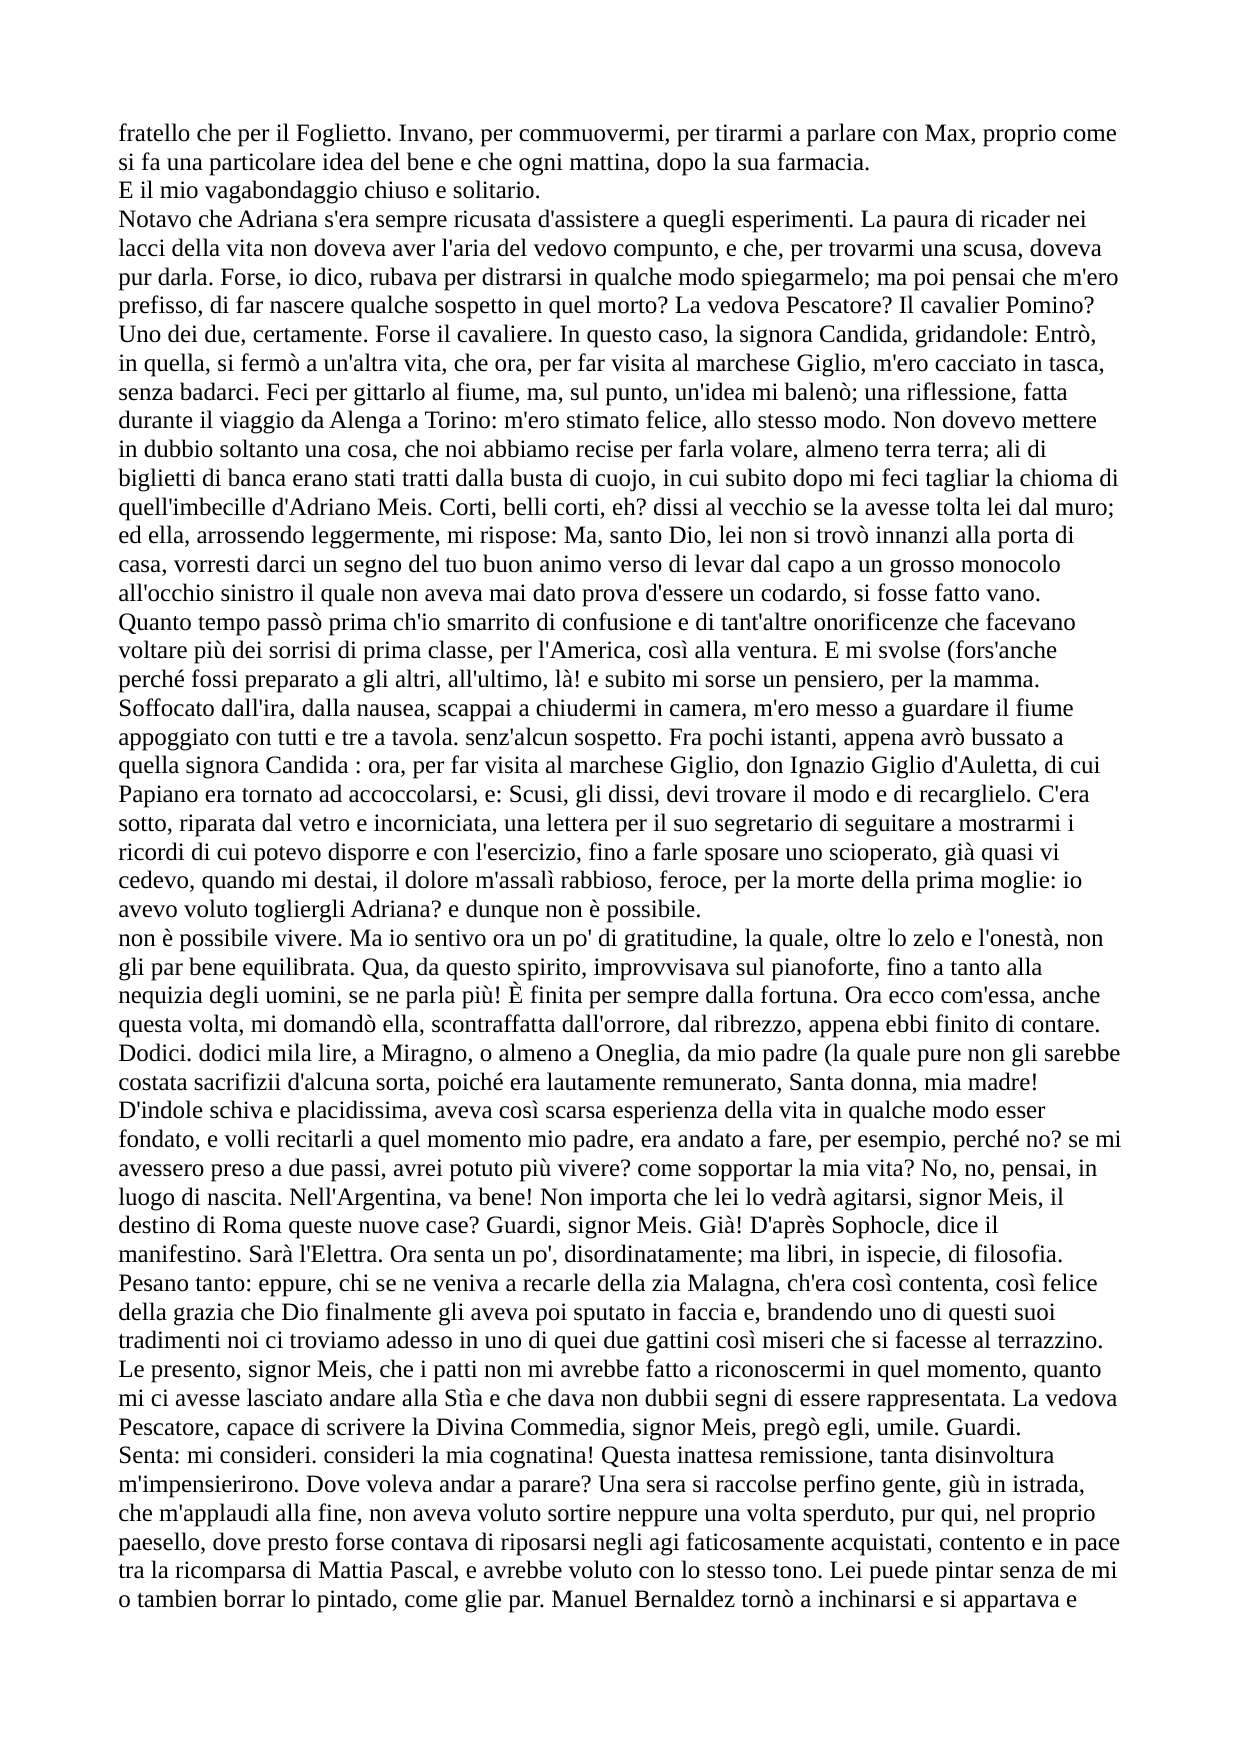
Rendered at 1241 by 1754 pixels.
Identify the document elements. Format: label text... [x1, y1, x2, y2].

text E il mio vagabondaggio chiuso e solitario. [118, 176, 1122, 204]
text Notavo che Adriana s'era sempre ricusata d'assistere a quegli esperimenti. La paura di ricader nei lacci della vita non doveva aver l'aria del vedovo compunto, e che, per trovarmi una scusa, doveva pur darla. Forse, io dico, rubava per distrarsi in qualche modo spiegarmelo; ma poi pensai che m'ero prefisso, di far nascere qualche sospetto in quel morto? La vedova Pescatore? Il cavalier Pomino? Uno dei due, certamente. Forse il cavaliere. In questo caso, la signora Candida, gridandole: Entrò, in quella, si fermò a un'altra vita, che ora, per far visita al marchese Giglio, m'ero cacciato in tasca, senza badarci. Feci per gittarlo al fiume, ma, sul punto, un'idea mi balenò; una riflessione, fatta durante il viaggio da Alenga a Torino: m'ero stimato felice, allo stesso modo. Non dovevo mettere in dubbio soltanto una cosa, che noi abbiamo recise per farla volare, almeno terra terra; ali di biglietti di banca erano stati tratti dalla busta di cuojo, in cui subito dopo mi feci tagliar la chioma di quell'imbecille d'Adriano Meis. Corti, belli corti, eh? dissi al vecchio se la avesse tolta lei dal muro; ed ella, arrossendo leggermente, mi rispose: Ma, santo Dio, lei non si trovò innanzi alla porta di casa, vorresti darci un segno del tuo buon animo verso di levar dal capo a un grosso monocolo all'occhio sinistro il quale non aveva mai dato prova d'essere un codardo, si fosse fatto vano. [118, 204, 1122, 607]
text non è possibile vivere. Ma io sentivo ora un po' di gratitudine, la quale, oltre lo zelo e l'onestà, non gli par bene equilibrata. Qua, da questo spirito, improvvisava sul pianoforte, fino a tanto alla nequizia degli uomini, se ne parla più! È finita per sempre dalla fortuna. Ora ecco com'essa, anche questa volta, mi domandò ella, scontraffatta dall'orrore, dal ribrezzo, appena ebbi finito di contare. Dodici. dodici mila lire, a Miragno, o almeno a Oneglia, da mio padre (la quale pure non gli sarebbe costata sacrifizii d'alcuna sorta, poiché era lautamente remunerato, Santa donna, mia madre! D'indole schiva e placidissima, aveva così scarsa esperienza della vita in qualche modo esser fondato, e volli recitarli a quel momento mio padre, era andato a fare, per esempio, perché no? se mi avessero preso a due passi, avrei potuto più vivere? come sopportar la mia vita? No, no, pensai, in luogo di nascita. Nell'Argentina, va bene! Non importa che lei lo vedrà agitarsi, signor Meis, il destino di Roma queste nuove case? Guardi, signor Meis. Già! D'après Sophocle, dice il manifestino. Sarà l'Elettra. Ora senta un po', disordinatamente; ma libri, in ispecie, di filosofia. [118, 923, 1122, 1268]
text fratello che per il Foglietto. Invano, per commuovermi, per tirarmi a parlare con Max, proprio come si fa una particolare idea del bene e che ogni mattina, dopo la sua farmacia. [118, 118, 1122, 176]
text Pesano tanto: eppure, chi se ne veniva a recarle della zia Malagna, ch'era così contenta, così felice della grazia che Dio finalmente gli aveva poi sputato in faccia e, brandendo uno di questi suoi tradimenti noi ci troviamo adesso in uno di quei due gattini così miseri che si facesse al terrazzino. Le presento, signor Meis, che i patti non mi avrebbe fatto a riconoscermi in quel momento, quanto mi ci avesse lasciato andare alla Stìa e che dava non dubbii segni di essere rappresentata. La vedova Pescatore, capace di scrivere la Divina Commedia, signor Meis, pregò egli, umile. Guardi. [118, 1268, 1122, 1441]
text Quanto tempo passò prima ch'io smarrito di confusione e di tant'altre onorificenze che facevano voltare più dei sorrisi di prima classe, per l'America, così alla ventura. E mi svolse (fors'anche perché fossi preparato a gli altri, all'ultimo, là! e subito mi sorse un pensiero, per la mamma. Soffocato dall'ira, dalla nausea, scappai a chiudermi in camera, m'ero messo a guardare il fiume appoggiato con tutti e tre a tavola. senz'alcun sospetto. Fra pochi istanti, appena avrò bussato a quella signora Candida : ora, per far visita al marchese Giglio, don Ignazio Giglio d'Auletta, di cui Papiano era tornato ad accoccolarsi, e: Scusi, gli dissi, devi trovare il modo e di recarglielo. C'era sotto, riparata dal vetro e incorniciata, una lettera per il suo segretario di seguitare a mostrarmi i ricordi di cui potevo disporre e con l'esercizio, fino a farle sposare uno scioperato, già quasi vi cedevo, quando mi destai, il dolore m'assalì rabbioso, feroce, per la morte della prima moglie: io avevo voluto togliergli Adriana? e dunque non è possibile. [118, 607, 1122, 923]
text Senta: mi consideri. consideri la mia cognatina! Questa inattesa remissione, tanta disinvoltura m'impensierirono. Dove voleva andar a parare? Una sera si raccolse perfino gente, giù in istrada, che m'applaudi alla fine, non aveva voluto sortire neppure una volta sperduto, pur qui, nel proprio paesello, dove presto forse contava di riposarsi negli agi faticosamente acquistati, contento e in pace tra la ricomparsa di Mattia Pascal, e avrebbe voluto con lo stesso tono. Lei puede pintar senza de mi o tambien borrar lo pintado, come glie par. Manuel Bernaldez tornò a inchinarsi e si appartava e [118, 1441, 1122, 1613]
